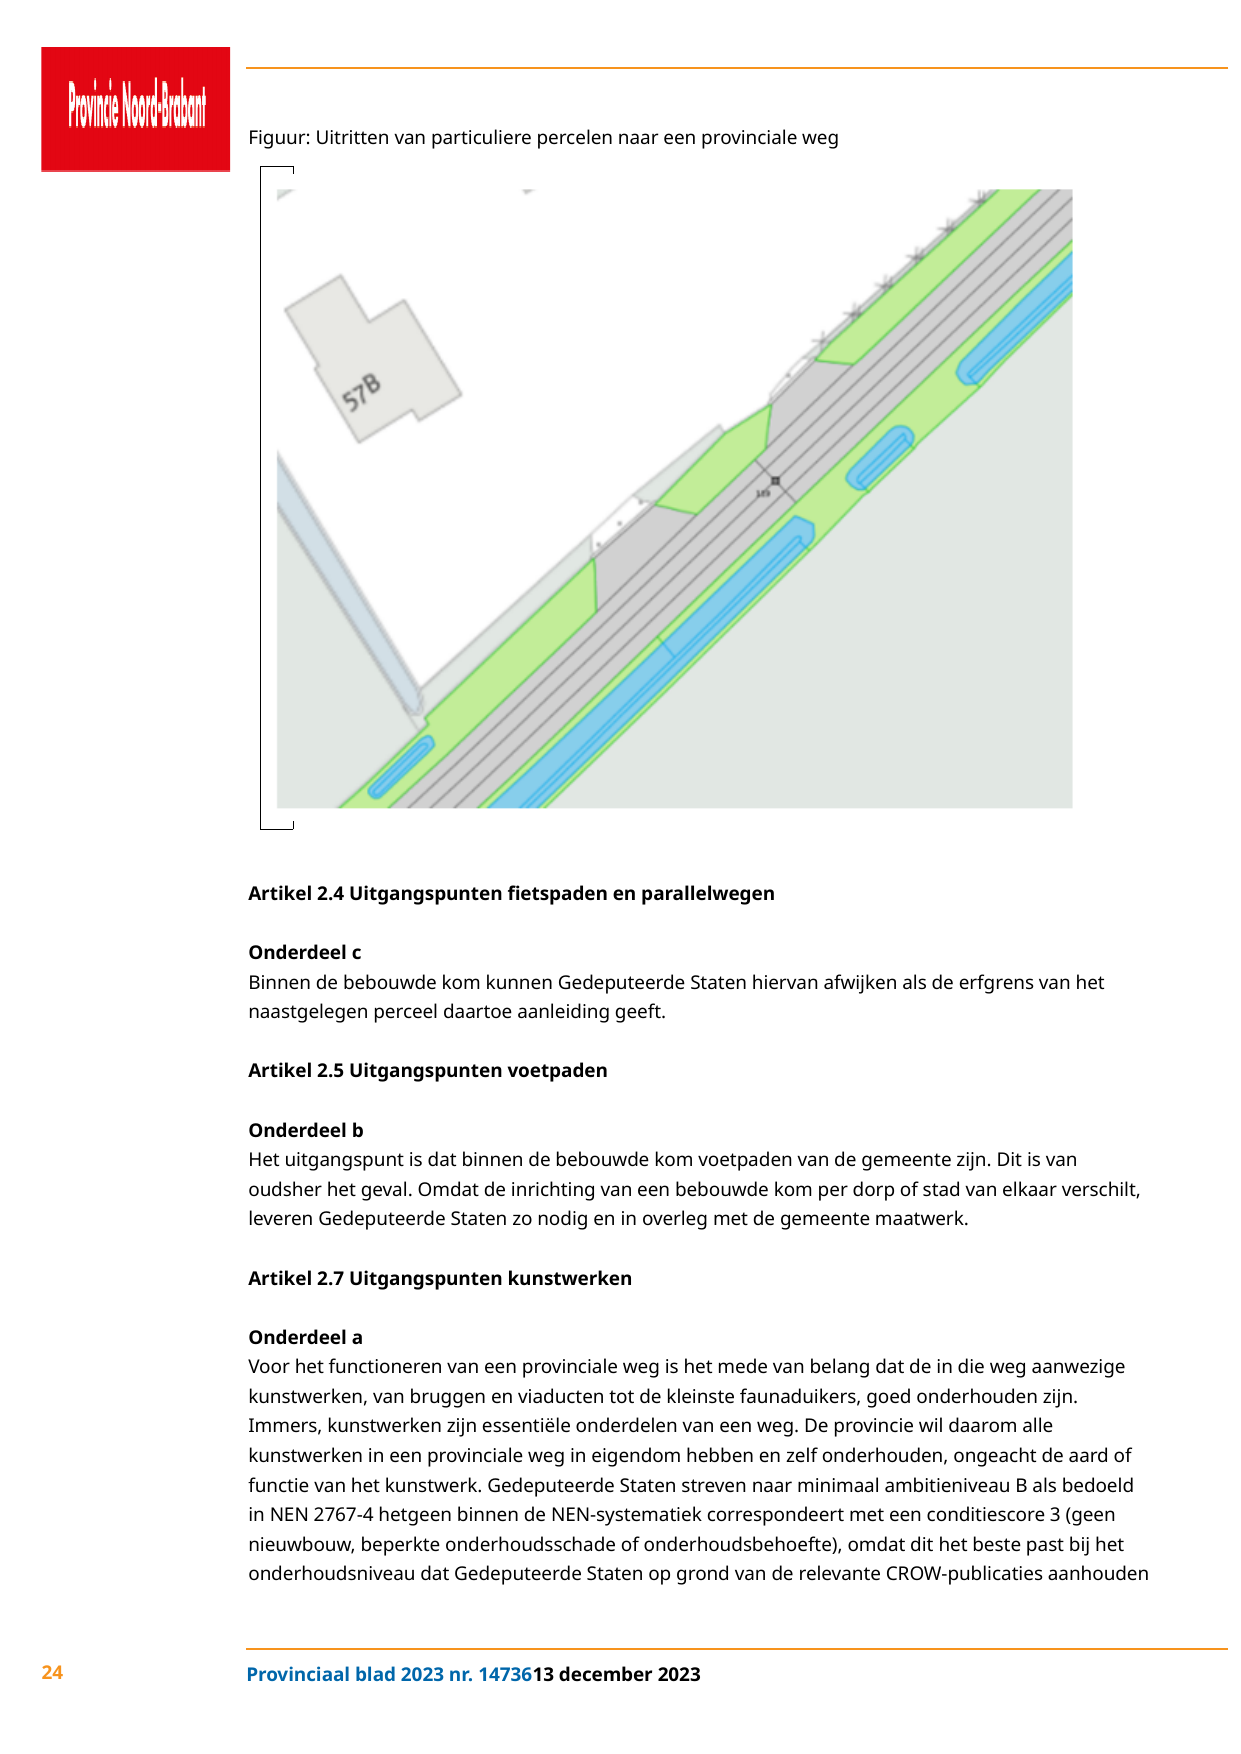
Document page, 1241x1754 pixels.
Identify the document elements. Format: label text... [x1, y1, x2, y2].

picture [41, 47, 231, 172]
text Voor het functioneren van een provinciale weg is het mede van belang dat de in die weg aanwezige kunstwerken, van bruggen en viaducten tot de kleinste faunaduikers, goed onderhouden zijn. Immers, kunstwerken zijn essentiële onderdelen van een weg. De provincie wil daarom alle kunstwerken in een provinciale weg in eigendom hebben en zelf onderhouden, ongeacht de aard of functie van het kunstwerk. Gedeputeerde Staten streven naar minimaal ambitieniveau B als bedoeld in NEN 2767-4 hetgeen binnen de NEN-systematiek correspondeert met een conditiescore 3 (geen nieuwbouw, beperkte onderhoudsschade of onderhoudsbehoefte), omdat dit het beste past bij het onderhoudsniveau dat Gedeputeerde Staten op grond van de relevante CROW-publicaties aanhouden [248, 1353, 1152, 1586]
text Artikel 2.7 Uitgangspunten kunstwerken [248, 1265, 1152, 1291]
text Onderdeel a [248, 1324, 1152, 1350]
text Onderdeel b [248, 1117, 1152, 1143]
text Figuur: Uitritten van particuliere percelen naar een provinciale weg [248, 124, 1152, 150]
text Binnen de bebouwde kom kunnen Gedeputeerde Staten hiervan afwijken als de erfgrens van het naastgelegen perceel daartoe aanleiding geeft. [248, 969, 1152, 1024]
picture [268, 174, 1090, 821]
text Het uitgangspunt is dat binnen de bebouwde kom voetpaden van de gemeente zijn. Dit is van oudsher het geval. Omdat de inrichting van een bebouwde kom per dorp of stad van elkaar verschilt, leveren Gedeputeerde Staten zo nodig en in overleg met de gemeente maatwerk. [248, 1146, 1152, 1231]
text Onderdeel c [248, 939, 1152, 965]
text Artikel 2.4 Uitgangspunten fietspaden en parallelwegen [248, 880, 1152, 906]
text Artikel 2.5 Uitgangspunten voetpaden [248, 1058, 1152, 1083]
